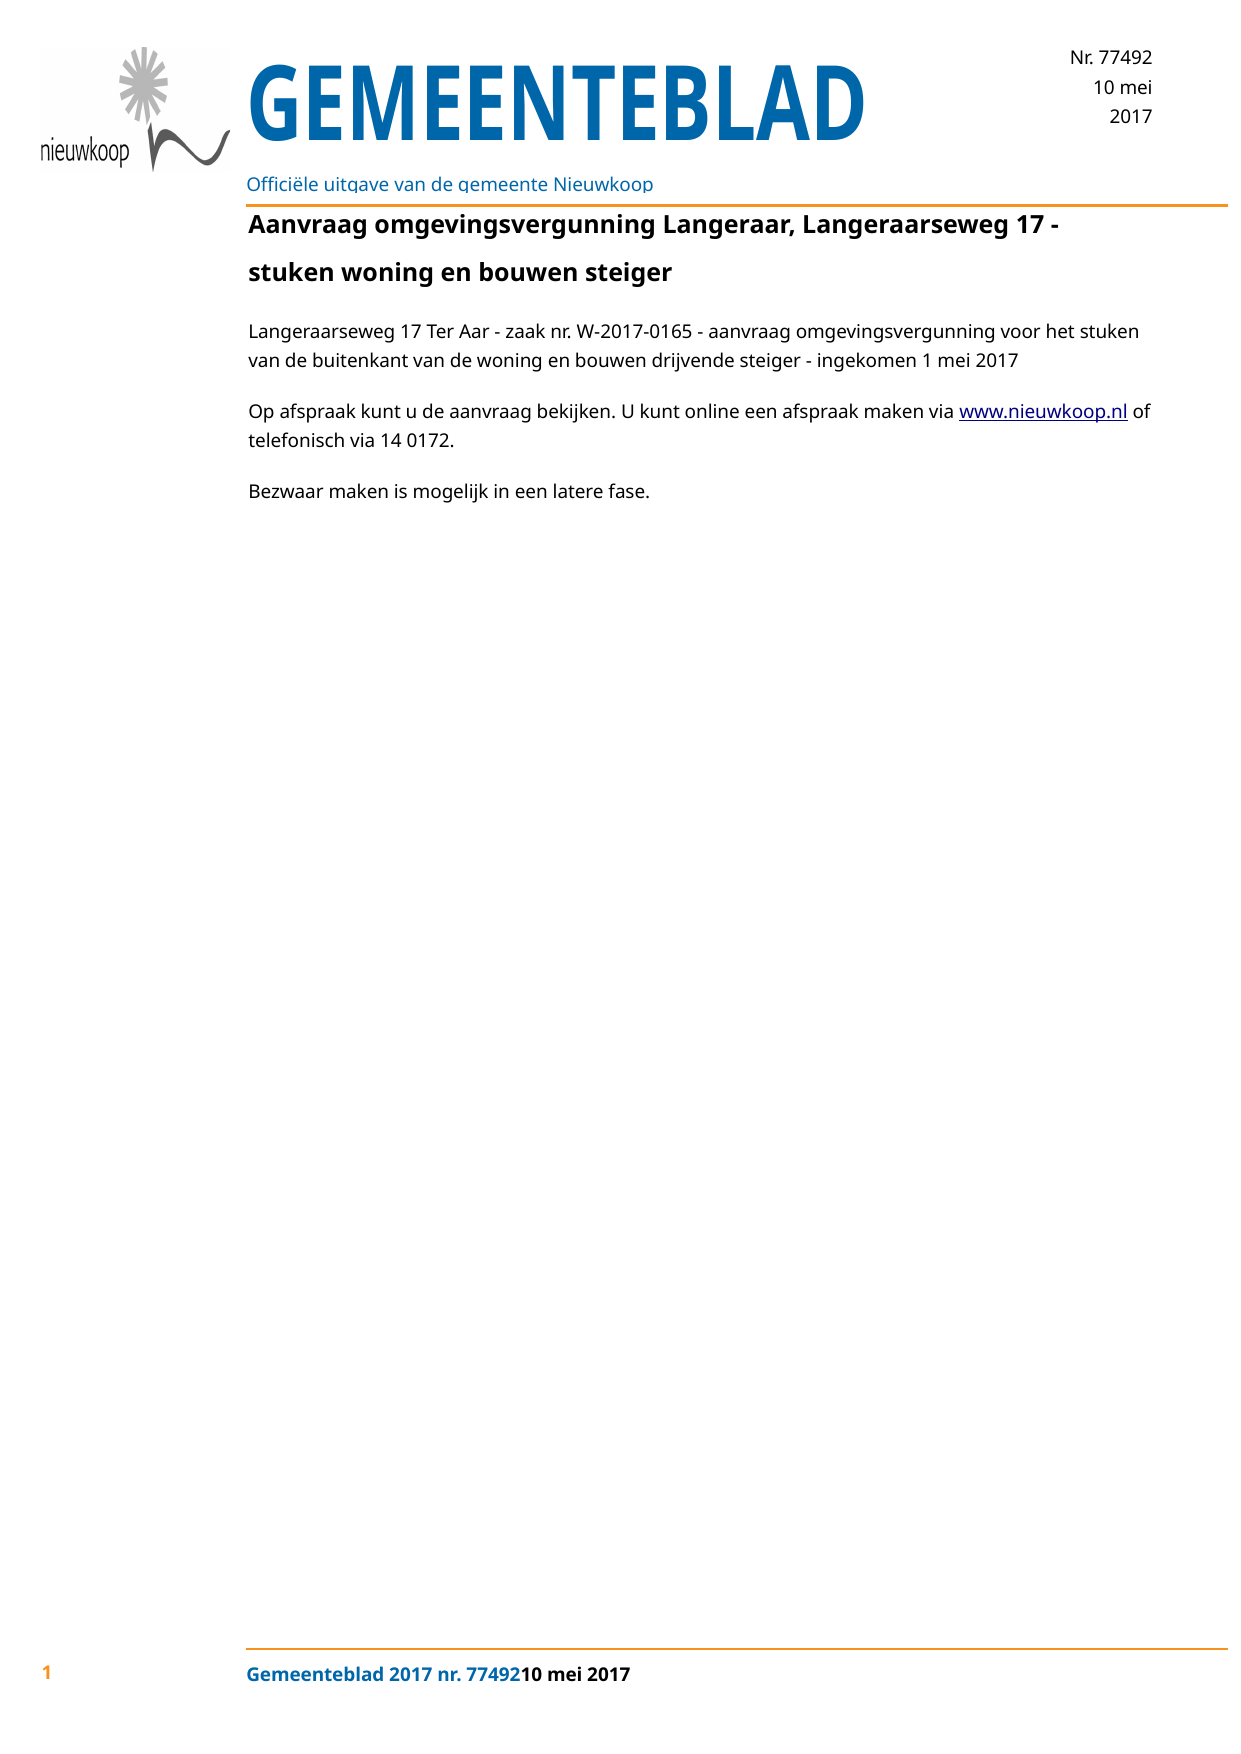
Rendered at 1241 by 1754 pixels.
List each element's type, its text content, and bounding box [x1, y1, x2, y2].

text Op afspraak kunt u de aanvraag bekijken. U kunt online een afspraak maken via www.nieuwkoop.nl of telefonisch via 14 0172. [248, 398, 1152, 453]
text Langeraarseweg 17 Ter Aar - zaak nr. W-2017-0165 - aanvraag omgevingsvergunning voor het stuken van de buitenkant van de woning en bouwen drijvende steiger - ingekomen 1 mei 2017 [248, 318, 1152, 373]
picture [41, 47, 231, 172]
text Bezwaar maken is mogelijk in een latere fase. [248, 478, 1152, 504]
text Aanvraag omgevingsvergunning Langeraar, Langeraarseweg 17 - stuken woning en bouwen steiger [248, 207, 1152, 288]
